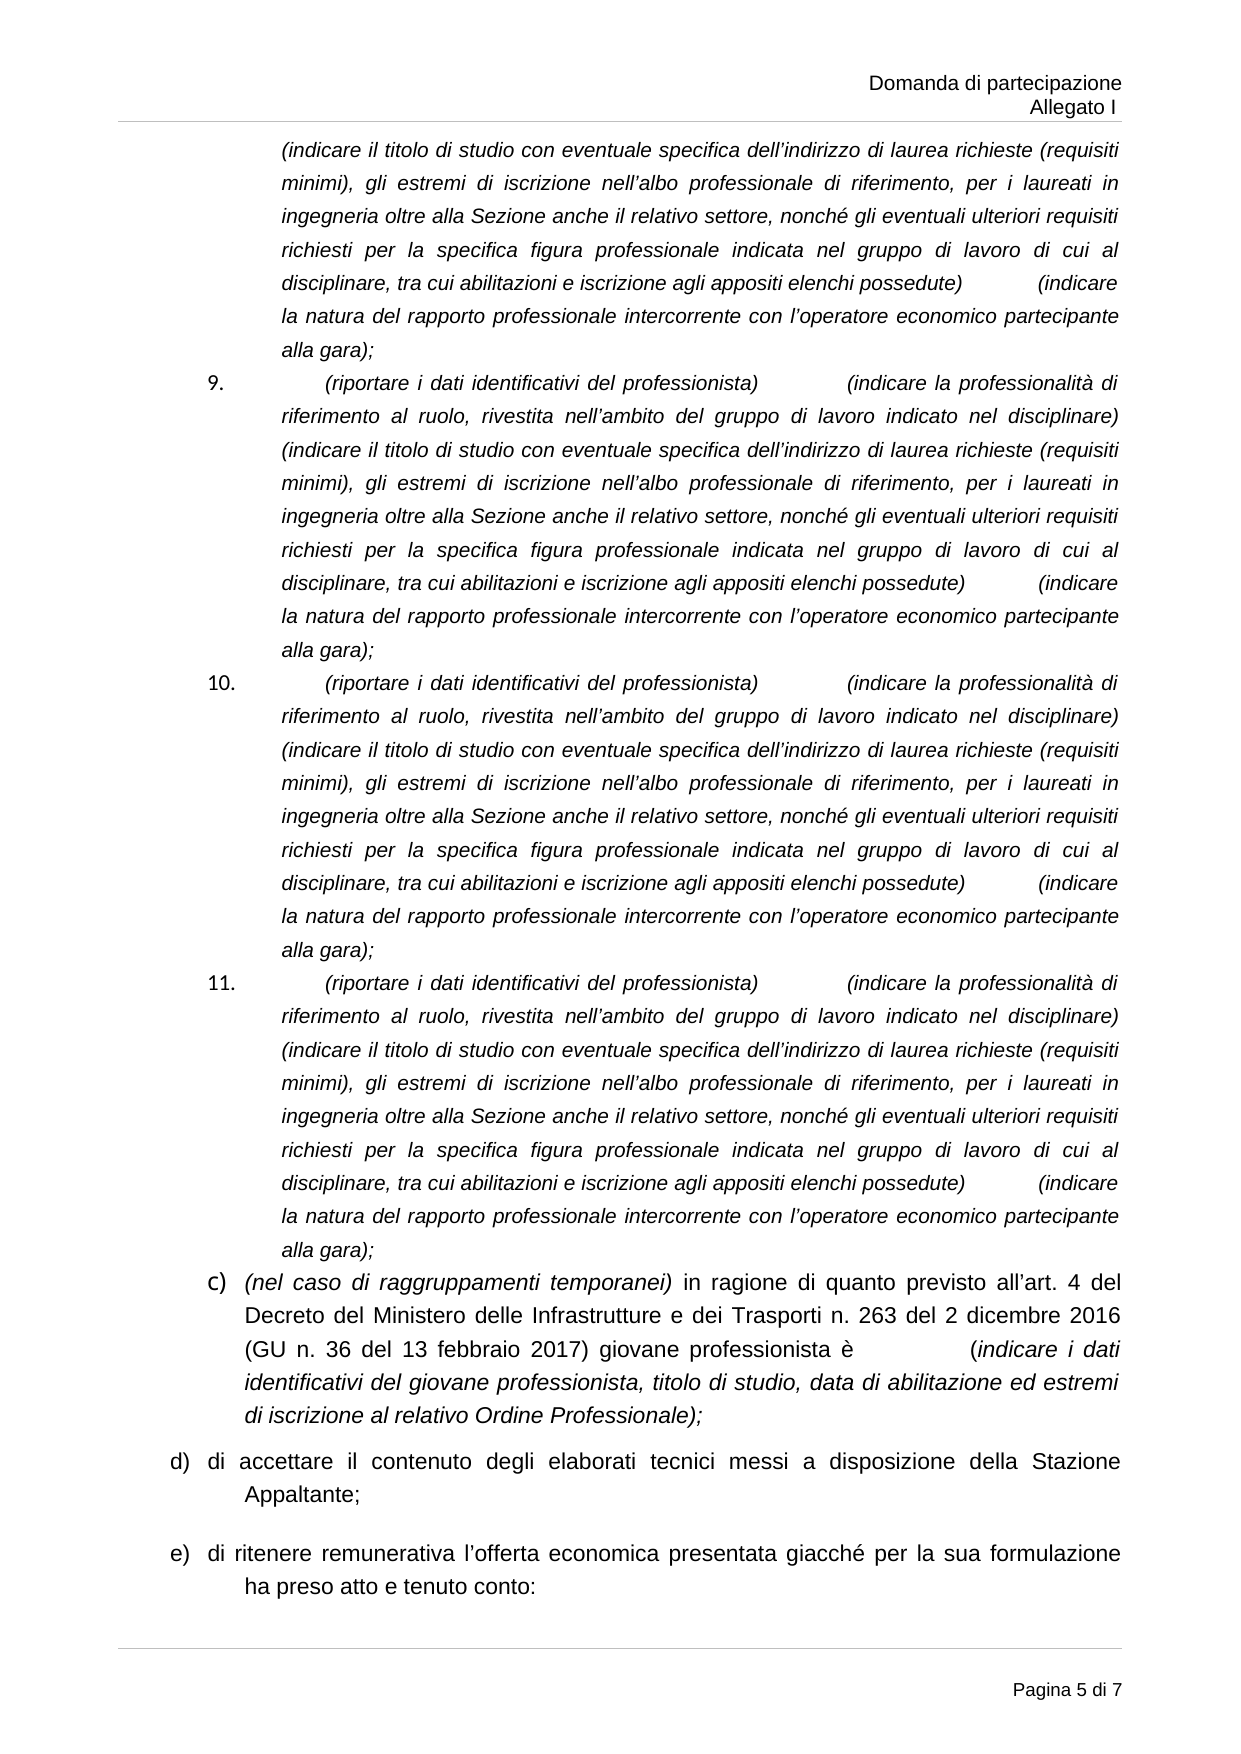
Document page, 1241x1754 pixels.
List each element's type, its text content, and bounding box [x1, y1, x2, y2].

list (riportare i dati identificativi del professionista) (indicare la professionalità di riferimento al ruolo, rivestita nell’ambito del gruppo di lavoro indicato nel disciplinare) (indicare il titolo di studio con eventuale specifica dell’indirizzo di laurea richieste (requisiti minimi), gli estremi di iscrizione nell’albo professionale di riferimento, per i laureati in ingegneria oltre alla Sezione anche il relativo settore, nonché gli eventuali ulteriori requisiti richiesti per la specifica figura professionale indicata nel gruppo di lavoro di cui al disciplinare, tra cui abilitazioni e iscrizione agli appositi elenchi possedute) (indicare la natura del rapporto professionale intercorrente con l’operatore economico partecipante alla gara); [207, 664, 1122, 964]
list (riportare i dati identificativi del professionista) (indicare la professionalità di riferimento al ruolo, rivestita nell’ambito del gruppo di lavoro indicato nel disciplinare) (indicare il titolo di studio con eventuale specifica dell’indirizzo di laurea richieste (requisiti minimi), gli estremi di iscrizione nell’albo professionale di riferimento, per i laureati in ingegneria oltre alla Sezione anche il relativo settore, nonché gli eventuali ulteriori requisiti richiesti per la specifica figura professionale indicata nel gruppo di lavoro di cui al disciplinare, tra cui abilitazioni e iscrizione agli appositi elenchi possedute) (indicare la natura del rapporto professionale intercorrente con l’operatore economico partecipante alla gara); [207, 364, 1122, 664]
list (riportare i dati identificativi del professionista) (indicare la professionalità di riferimento al ruolo, rivestita nell’ambito del gruppo di lavoro indicato nel disciplinare) (indicare il titolo di studio con eventuale specifica dell’indirizzo di laurea richieste (requisiti minimi), gli estremi di iscrizione nell’albo professionale di riferimento, per i laureati in ingegneria oltre alla Sezione anche il relativo settore, nonché gli eventuali ulteriori requisiti richiesti per la specifica figura professionale indicata nel gruppo di lavoro di cui al disciplinare, tra cui abilitazioni e iscrizione agli appositi elenchi possedute) (indicare la natura del rapporto professionale intercorrente con l’operatore economico partecipante alla gara); [207, 964, 1122, 1264]
list di accettare il contenuto degli elaborati tecnici messi a disposizione della Stazione Appaltante; [170, 1443, 1122, 1509]
list (nel caso di raggruppamenti temporanei) in ragione di quanto previsto all’art. 4 del Decreto del Ministero delle Infrastrutture e dei Trasporti n. 263 del 2 dicembre 2016 (GU n. 36 del 13 febbraio 2017) giovane professionista è (indicare i dati identificativi del giovane professionista, titolo di studio, data di abilitazione ed estremi di iscrizione al relativo Ordine Professionale); [207, 1264, 1122, 1430]
list (indicare il titolo di studio con eventuale specifica dell’indirizzo di laurea richieste (requisiti minimi), gli estremi di iscrizione nell’albo professionale di riferimento, per i laureati in ingegneria oltre alla Sezione anche il relativo settore, nonché gli eventuali ulteriori requisiti richiesti per la specifica figura professionale indicata nel gruppo di lavoro di cui al disciplinare, tra cui abilitazioni e iscrizione agli appositi elenchi possedute) (indicare la natura del rapporto professionale intercorrente con l’operatore economico partecipante alla gara); [207, 130, 1122, 364]
list di ritenere remunerativa l’offerta economica presentata giacché per la sua formulazione ha preso atto e tenuto conto: [170, 1534, 1122, 1601]
